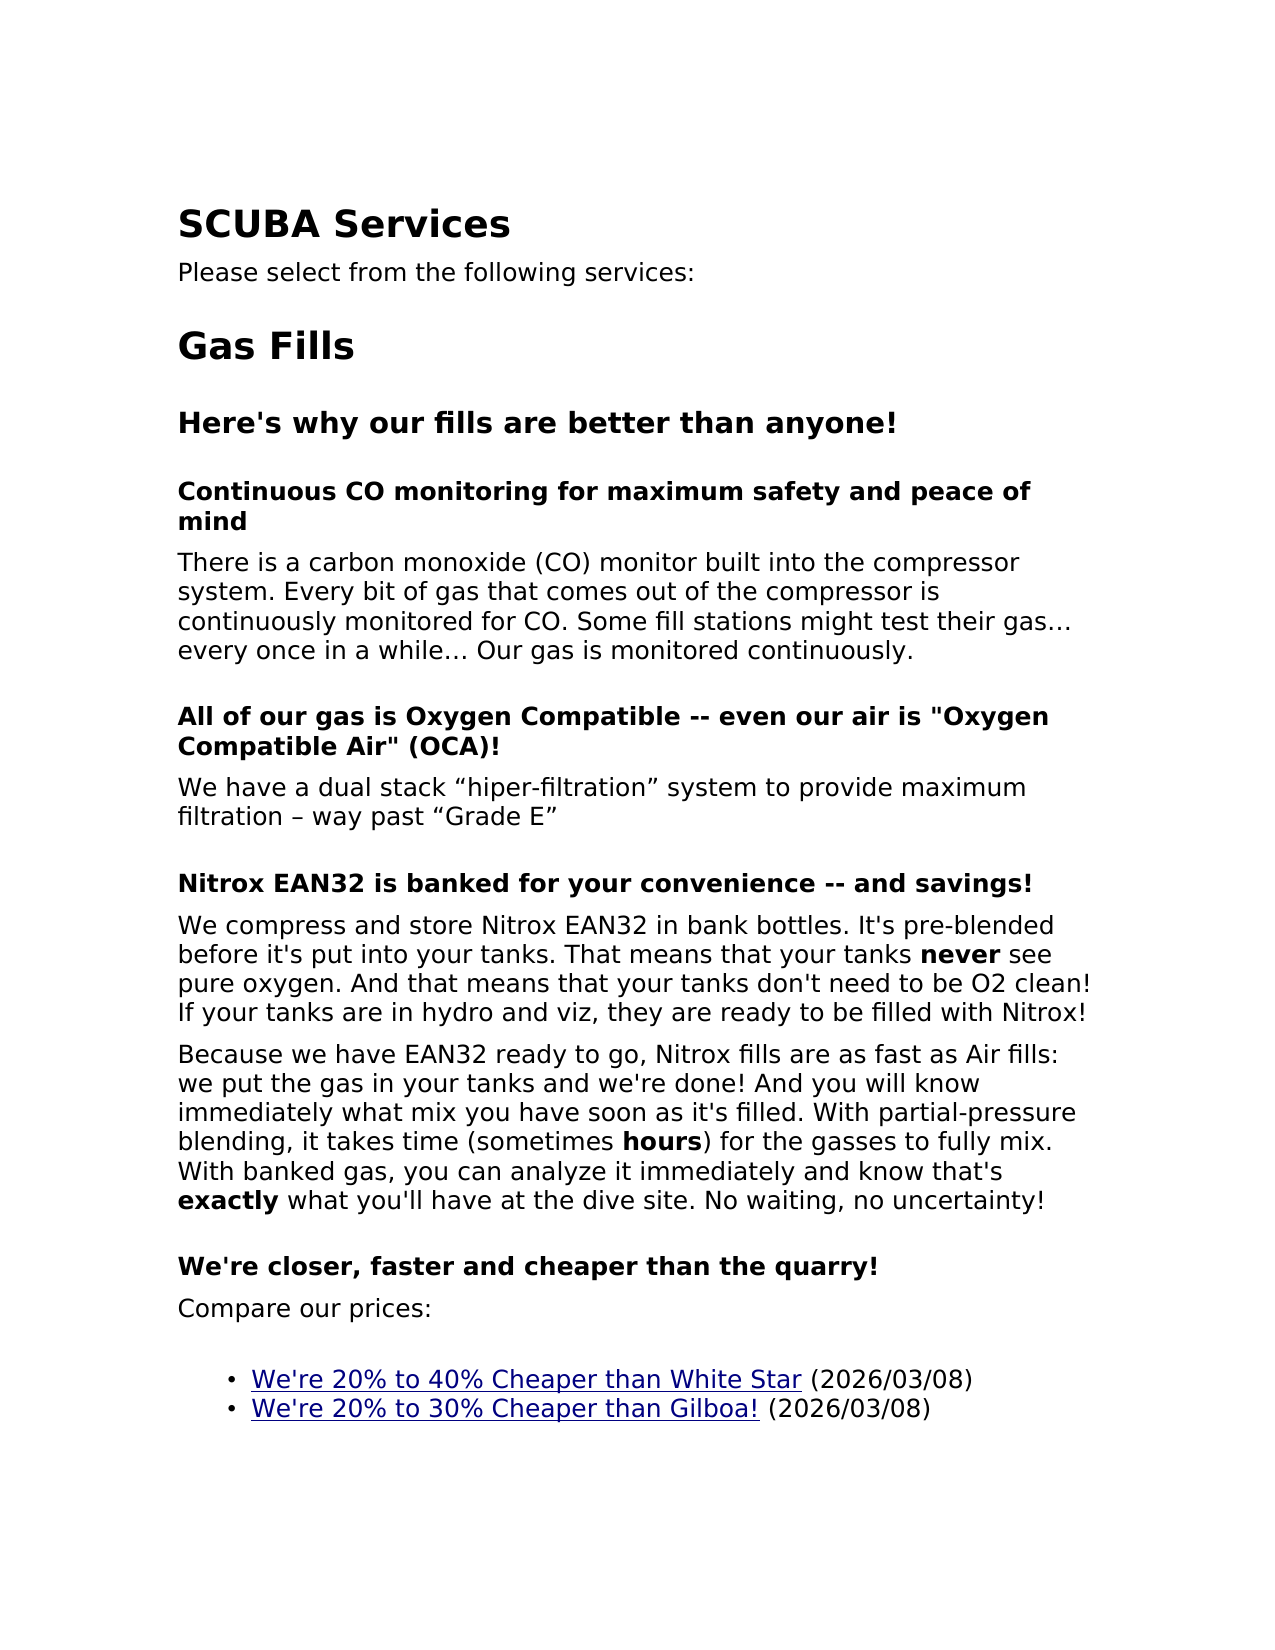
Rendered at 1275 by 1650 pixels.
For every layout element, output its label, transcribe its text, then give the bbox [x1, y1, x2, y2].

text Because we have EAN32 ready to go, Nitrox fills are as fast as Air fills: we put the gas in your tanks and we're done! And you will know immediately what mix you have soon as it's filled. With partial-pressure blending, it takes time (sometimes hours) for the gasses to fully mix. With banked gas, you can analyze it immediately and know that's exactly what you'll have at the dive site. No waiting, no uncertainty! [177, 1040, 1098, 1215]
subtitle All of our gas is Oxygen Compatible -- even our air is "Oxygen Compatible Air" (OCA)! [177, 703, 1098, 761]
subtitle Nitrox EAN32 is banked for your convenience -- and savings! [177, 869, 1098, 898]
text There is a carbon monoxide (CO) monitor built into the compressor system. Every bit of gas that comes out of the compressor is continuously monitored for CO. Some fill stations might test their gas… every once in a while… Our gas is monitored continuously. [177, 548, 1098, 665]
list We're 20% to 30% Cheaper than Gilboa! (2026/03/08) [236, 1394, 1098, 1424]
list We're 20% to 40% Cheaper than White Star (2026/03/08) [236, 1365, 1098, 1394]
subtitle SCUBA Services [177, 202, 1098, 246]
text Please select from the following services: [177, 258, 1098, 287]
text We have a dual stack “hiper-filtration” system to provide maximum filtration – way past “Grade E” [177, 773, 1098, 832]
text Compare our prices: [177, 1294, 1098, 1323]
subtitle Continuous CO monitoring for maximum safety and peace of mind [177, 478, 1098, 536]
subtitle We're closer, faster and cheaper than the quarry! [177, 1253, 1098, 1282]
subtitle Gas Fills [177, 325, 1098, 369]
text We compress and store Nitrox EAN32 in bank bottles. It's pre-blended before it's put into your tanks. That means that your tanks never see pure oxygen. And that means that your tanks don't need to be O2 clean! If your tanks are in hydro and viz, they are ready to be filled with Nitrox! [177, 911, 1098, 1028]
subtitle Here's why our fills are better than anyone! [177, 406, 1098, 440]
